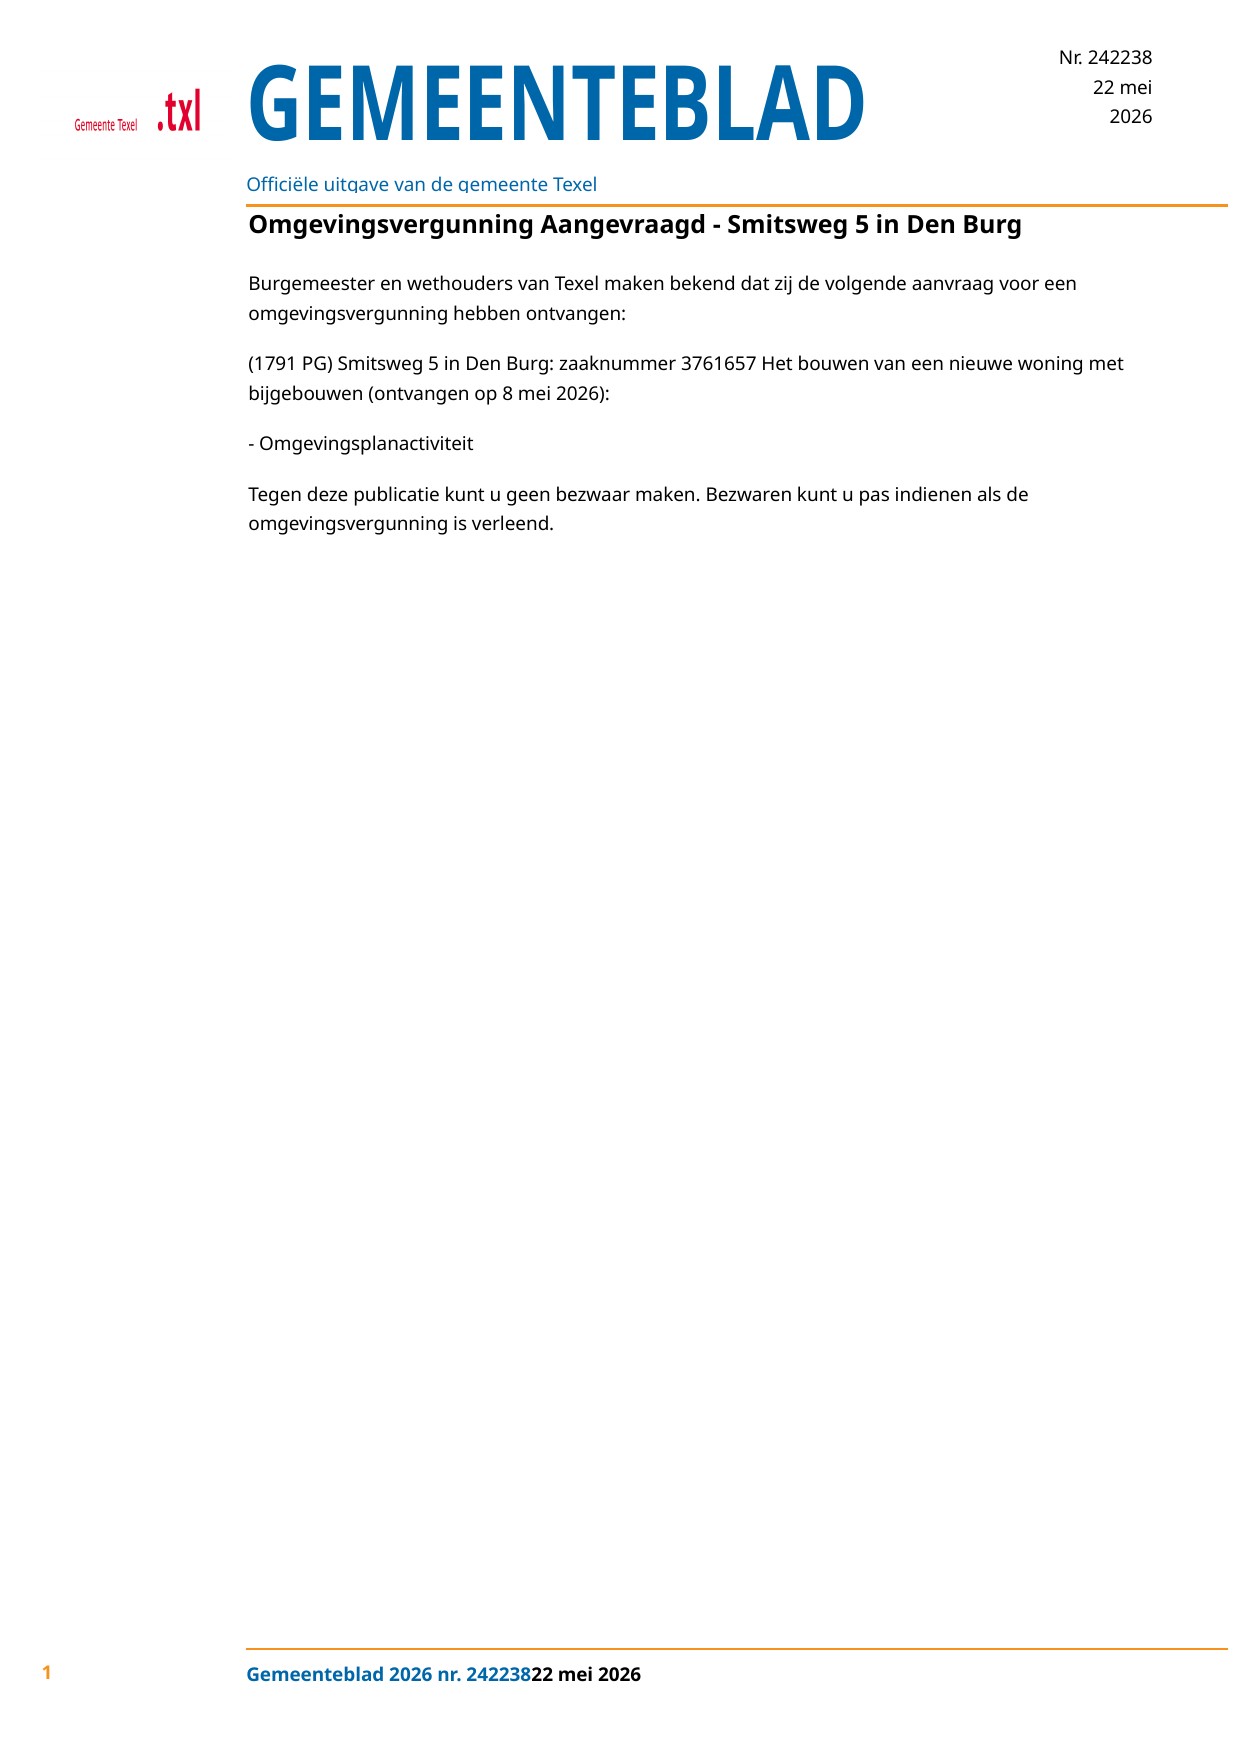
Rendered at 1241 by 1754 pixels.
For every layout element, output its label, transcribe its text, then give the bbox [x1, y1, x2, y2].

picture [41, 47, 231, 172]
text (1791 PG) Smitsweg 5 in Den Burg: zaaknummer 3761657 Het bouwen van een nieuwe woning met bijgebouwen (ontvangen op 8 mei 2026): [248, 350, 1152, 406]
text Tegen deze publicatie kunt u geen bezwaar maken. Bezwaren kunt u pas indienen als de omgevingsvergunning is verleend. [248, 481, 1152, 536]
text Omgevingsvergunning Aangevraagd - Smitsweg 5 in Den Burg [248, 207, 1152, 241]
text Burgemeester en wethouders van Texel maken bekend dat zij de volgende aanvraag voor een omgevingsvergunning hebben ontvangen: [248, 270, 1152, 326]
text - Omgevingsplanactiviteit [248, 430, 1152, 456]
